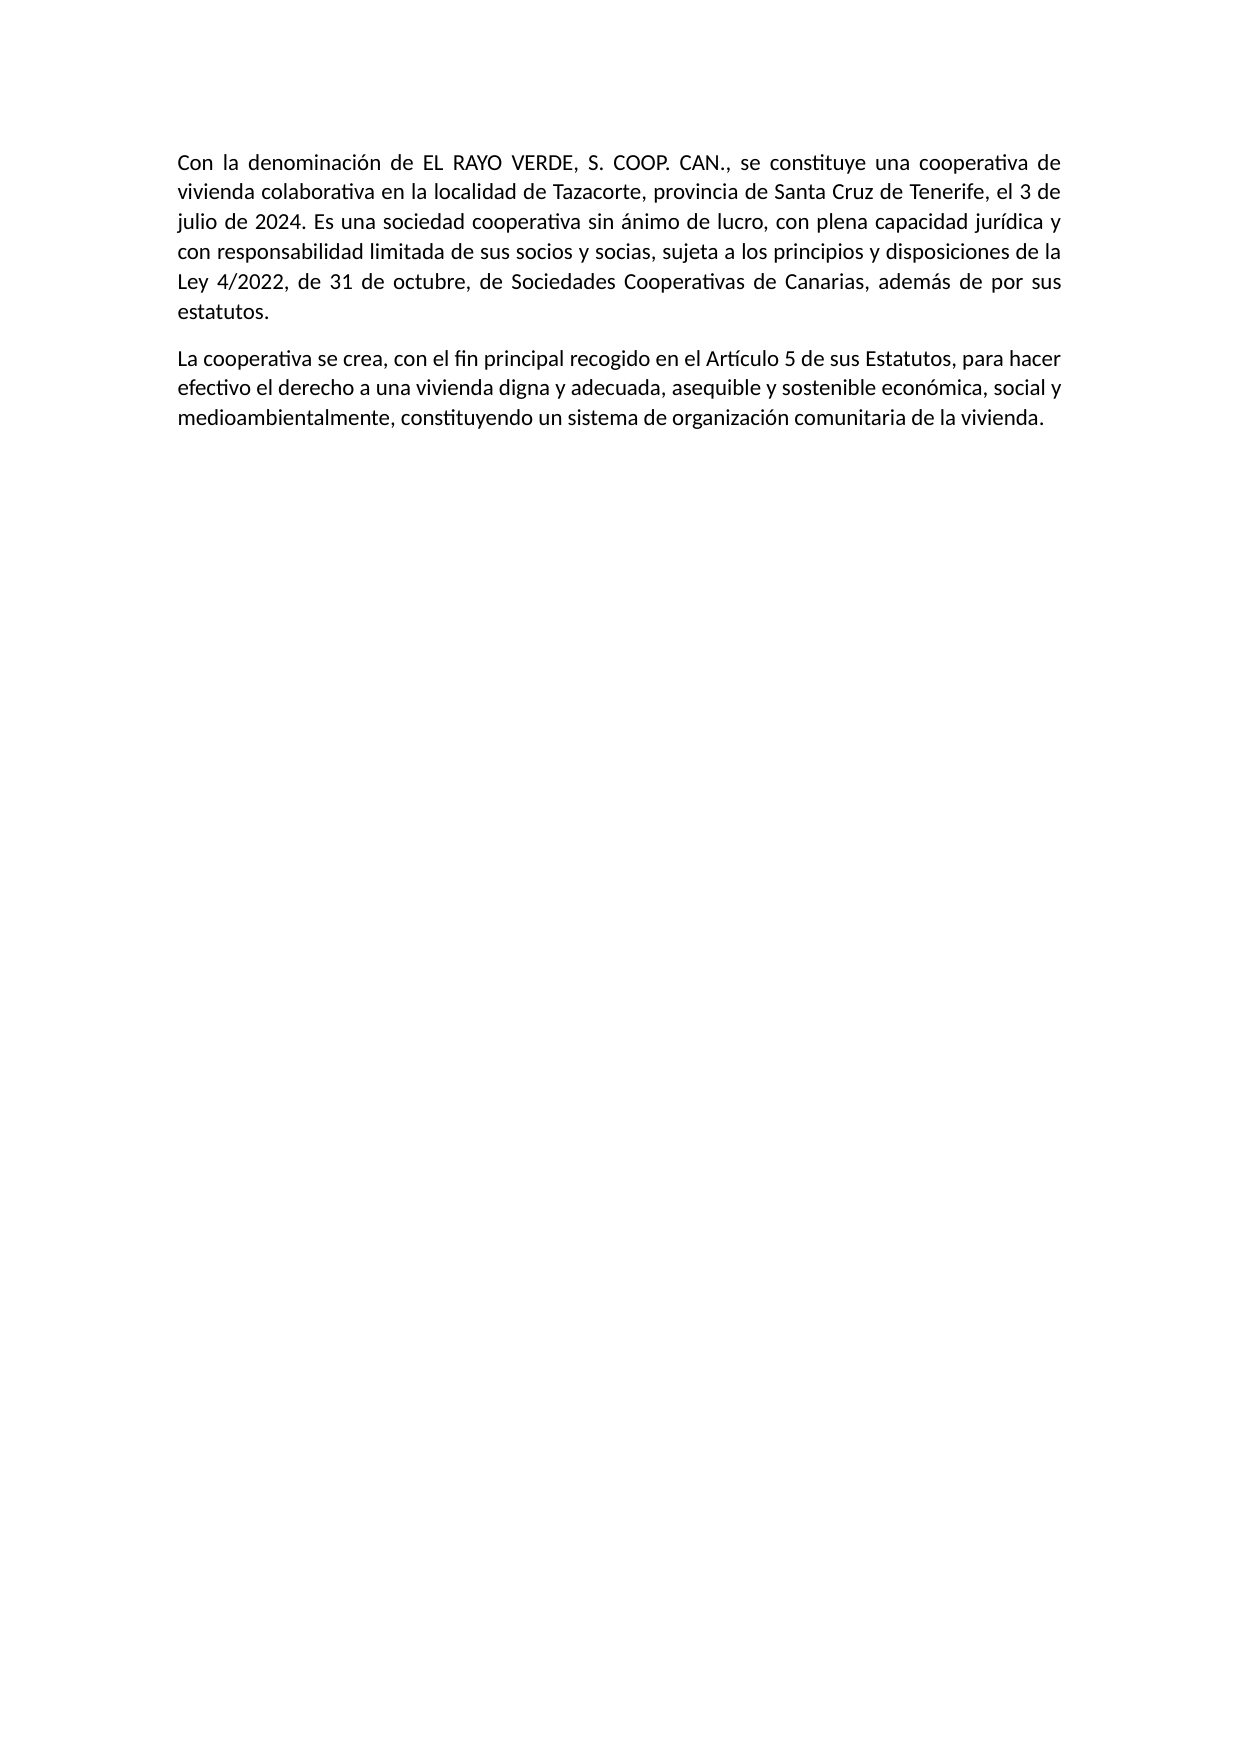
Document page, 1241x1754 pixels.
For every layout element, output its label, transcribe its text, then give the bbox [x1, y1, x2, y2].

text La cooperativa se crea, con el fin principal recogido en el Artículo 5 de sus Estatutos, para hacer efectivo el derecho a una vivienda digna y adecuada, asequible y sostenible económica, social y medioambientalmente, constituyendo un sistema de organización comunitaria de la vivienda. [177, 344, 1063, 431]
text Con la denominación de EL RAYO VERDE, S. COOP. CAN., se constituye una cooperativa de vivienda colaborativa en la localidad de Tazacorte, provincia de Santa Cruz de Tenerife, el 3 de julio de 2024. Es una sociedad cooperativa sin ánimo de lucro, con plena capacidad jurídica y con responsabilidad limitada de sus socios y socias, sujeta a los principios y disposiciones de la Ley 4/2022, de 31 de octubre, de Sociedades Cooperativas de Canarias, además de por sus estatutos. [177, 148, 1063, 325]
